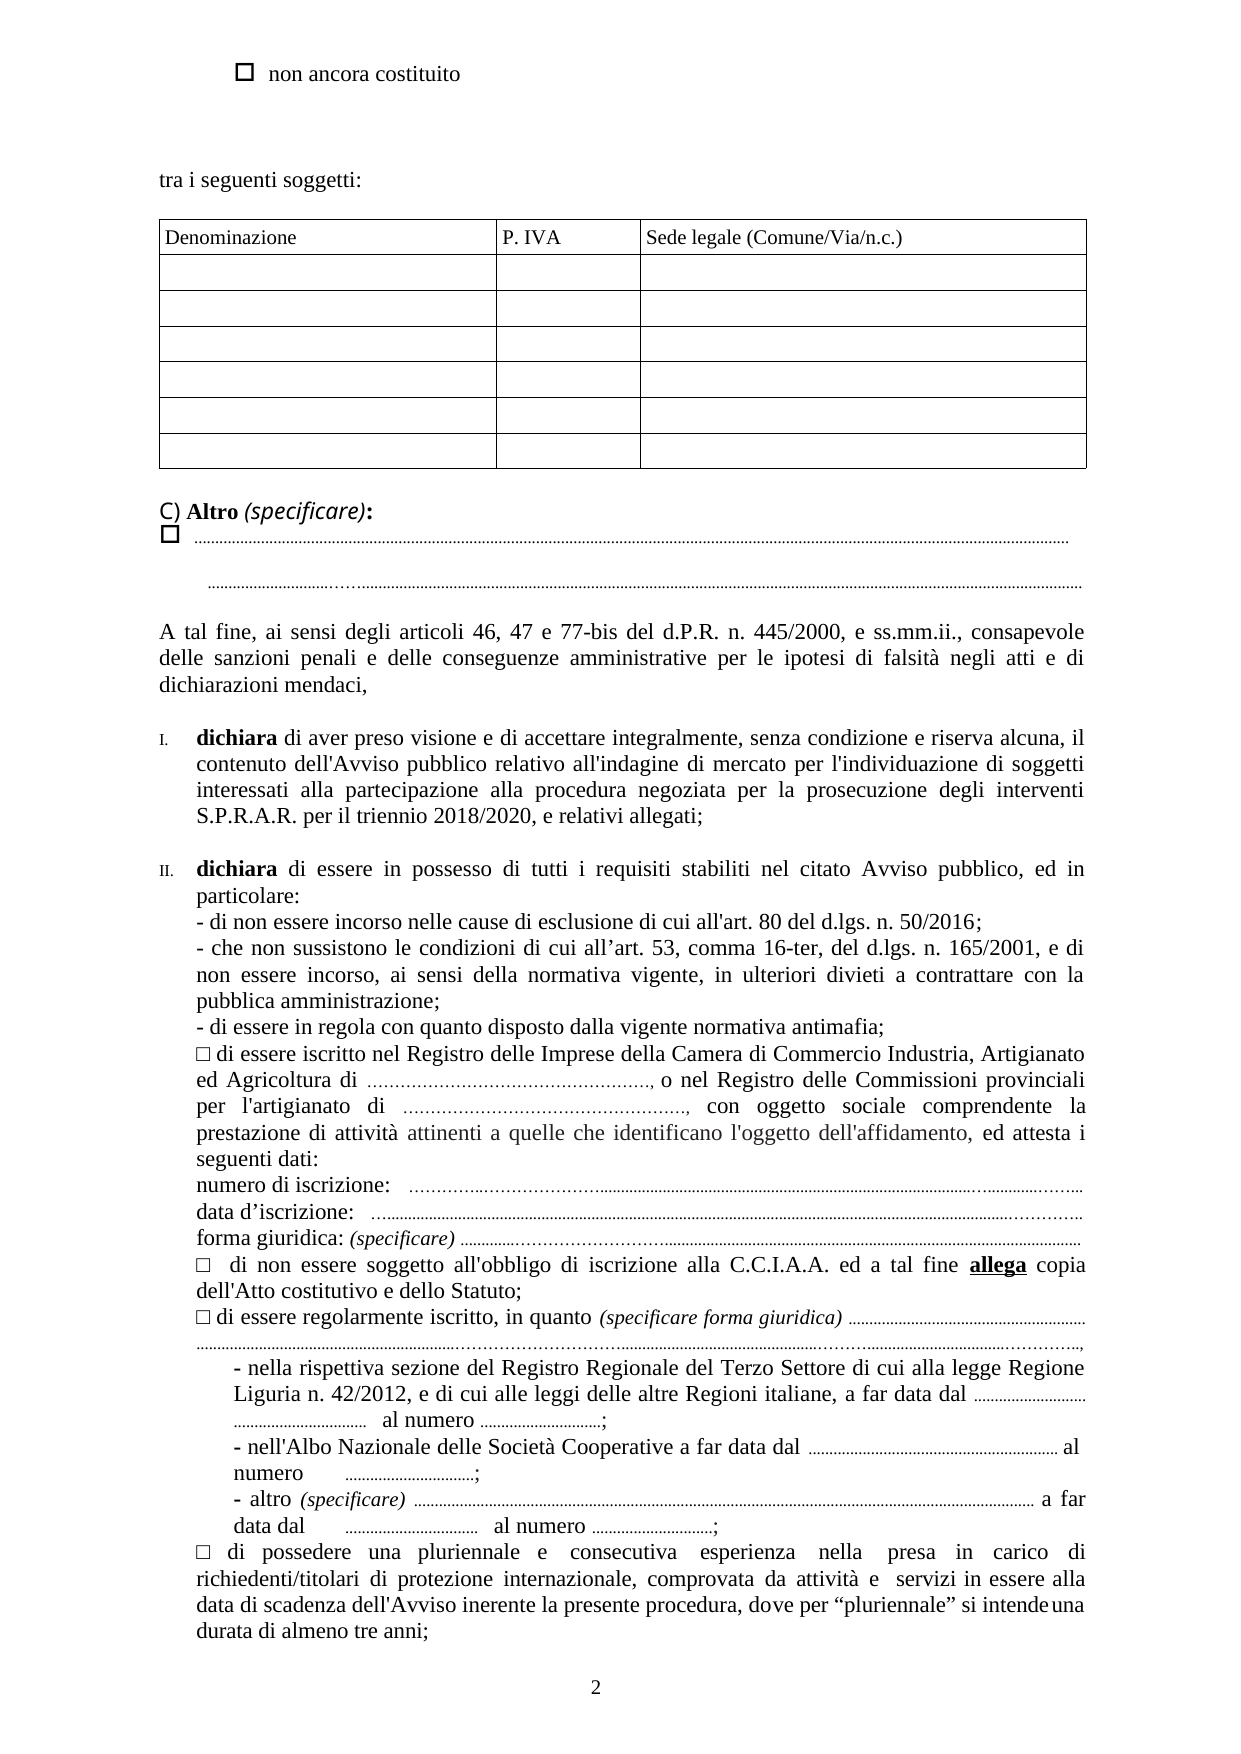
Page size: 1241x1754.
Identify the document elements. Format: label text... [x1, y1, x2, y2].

table_cell [497, 255, 640, 290]
text .............................……............................................................................................................................................................................. [159, 573, 1086, 592]
table_cell [160, 362, 496, 397]
list dichiara di essere in possesso di tutti i requisiti stabiliti nel citato Avviso pubblico, ed in particolare: [159, 855, 1086, 908]
text □ di essere regolarmente iscritto, in quanto (specificare forma giuridica) ......................................................... ..............................................................…………………………...............................................……….................................………….., [159, 1303, 1086, 1354]
text A tal fine, ai sensi degli articoli 46, 47 e 77-bis del d.P.R. n. 445/2000, e ss.mm.ii., consapevole delle sanzioni penali e delle conseguenze amministrative per le ipotesi di falsità negli atti e di dichiarazioni mendaci, [159, 618, 1086, 697]
table_cell [641, 362, 1086, 397]
table_cell [497, 434, 640, 468]
table_cell [497, 362, 640, 397]
text forma giuridica: (specificare) .............……………………….................................................................................................... [159, 1224, 1086, 1251]
text - nell'Albo Nazionale delle Società Cooperative a far data dal ............................................................ al numero ...............................; [159, 1433, 1086, 1486]
text - altro (specificare) ..................................................................................................................................................... a far data dal ................................ al numero .............................; [159, 1486, 1086, 1538]
text □ di non essere soggetto all'obbligo di iscrizione alla C.C.I.A.A. ed a tal fine allega copia dell'Atto costitutivo e dello Statuto; [159, 1251, 1086, 1303]
text  non ancora costituito [159, 60, 1086, 87]
table_header P. IVA [497, 220, 640, 254]
table_cell [497, 327, 640, 361]
table_header Sede legale (Comune/Via/n.c.) [641, 220, 1086, 254]
text □ di essere iscritto nel Registro delle Imprese della Camera di Commercio Industria, Artigianato ed Agricoltura di ……………………………………………, o nel Registro delle Commissioni provinciali per l'artigianato di ……………………………………………, con oggetto sociale comprendente la prestazione di attività attinenti a quelle che identificano l'oggetto dell'affidamento, ed attesta i seguenti dati: [159, 1040, 1086, 1172]
table_cell [641, 255, 1086, 290]
table_cell [160, 327, 496, 361]
text numero di iscrizione: …………..………………….........................................................................................…............……... [159, 1172, 1086, 1198]
table_cell [641, 327, 1086, 361]
table_header Denominazione [160, 220, 496, 254]
table_cell [641, 434, 1086, 468]
table_cell [641, 291, 1086, 326]
table_cell [160, 434, 496, 468]
table_cell [160, 291, 496, 326]
table_cell [641, 398, 1086, 432]
list dichiara di aver preso visione e di accettare integralmente, senza condizione e riserva alcuna, il contenuto dell'Avviso pubblico relativo all'indagine di mercato per l'individuazione di soggetti interessati alla partecipazione alla procedura negoziata per la prosecuzione degli interventi S.P.R.A.R. per il triennio 2018/2020, e relativi allegati; [159, 723, 1086, 829]
text - che non sussistono le condizioni di cui all’art. 53, comma 16-ter, del d.lgs. n. 165/2001, e di non essere incorso, ai sensi della normativa vigente, in ulteriori divieti a contrattare con la pubblica amministrazione; [159, 934, 1086, 1013]
text tra i seguenti soggetti: [159, 166, 1086, 192]
text  .................................................................................................................................................................................................................. [159, 526, 1086, 548]
table_cell [160, 398, 496, 432]
table_cell [497, 398, 640, 432]
text C) Altro (specificare): [159, 494, 1086, 526]
text □ di possedere una pluriennale e consecutiva esperienza nella presa in carico di richiedenti/titolari di protezione internazionale, comprovata da attività e servizi in essere alla data di scadenza dell'Avviso inerente la presente procedura, dove per “pluriennale” si intende una durata di almeno tre anni; [159, 1538, 1086, 1644]
text data d’iscrizione: ….....................................................................................................................................................………….. [159, 1198, 1086, 1224]
text - di non essere incorso nelle cause di esclusione di cui all'art. 80 del d.lgs. n. 50/2016; [159, 908, 1086, 934]
table_cell [497, 291, 640, 326]
table_cell [160, 255, 496, 290]
text - di essere in regola con quanto disposto dalla vigente normativa antimafia; [159, 1013, 1086, 1040]
text - nella rispettiva sezione del Registro Regionale del Terzo Settore di cui alla legge Regione Liguria n. 42/2012, e di cui alle leggi delle altre Regioni italiane, a far data dal ........................... ................................ al numero .............................; [159, 1354, 1086, 1433]
